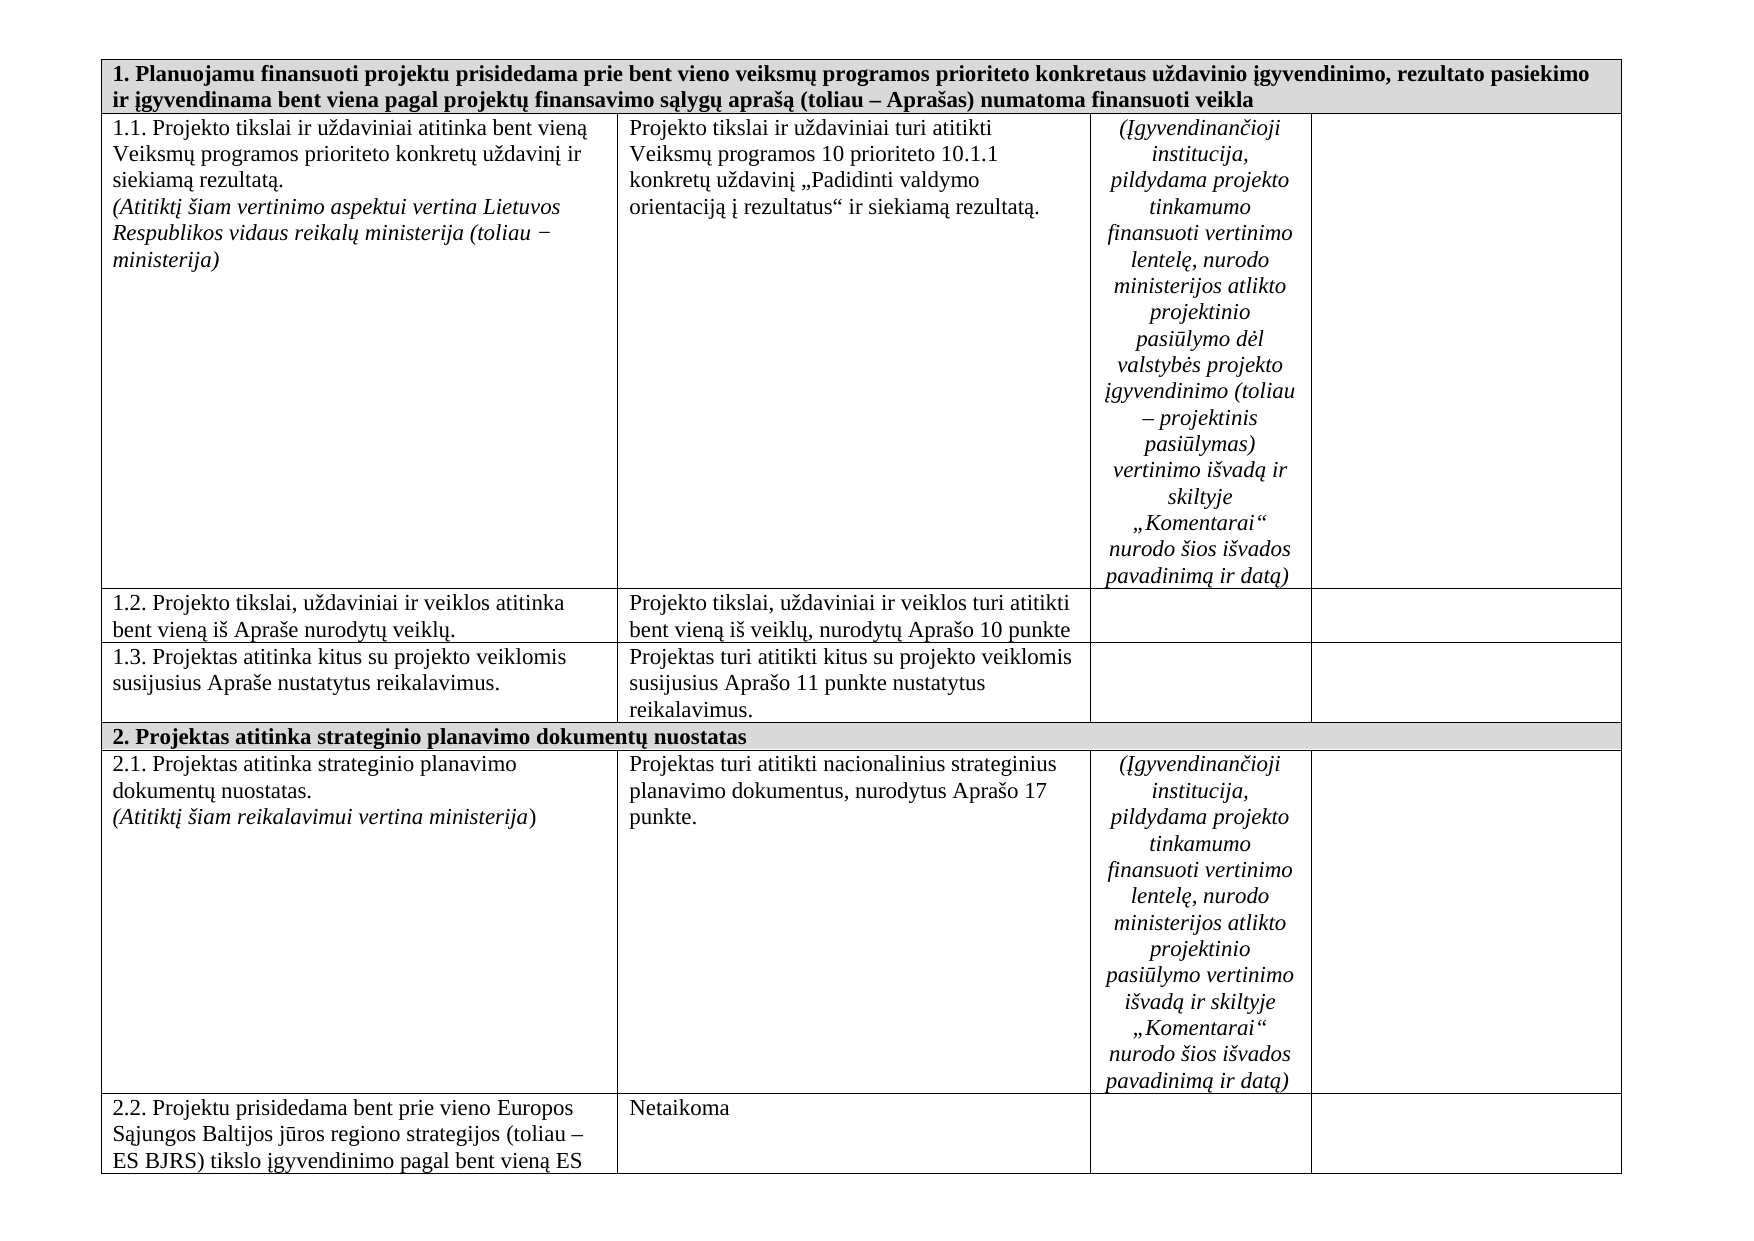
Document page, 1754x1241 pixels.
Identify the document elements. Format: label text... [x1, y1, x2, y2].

table_cell Projekto tikslai ir uždaviniai turi atitikti Veiksmų programos 10 prioriteto 10.1.1 konkretų uždavinį „Padidinti valdymo orientaciją į rezultatus“ ir siekiamą rezultatą. [618, 114, 1090, 588]
table_cell (Įgyvendinančioji institucija, pildydama projekto tinkamumo finansuoti vertinimo lentelę, nurodo ministerijos atlikto projektinio pasiūlymo vertinimo išvadą ir skiltyje „Komentarai“ nurodo šios išvados pavadinimą ir datą) [1091, 751, 1311, 1093]
table_cell (Įgyvendinančioji institucija, pildydama projekto tinkamumo finansuoti vertinimo lentelę, nurodo ministerijos atlikto projektinio pasiūlymo dėl valstybės projekto įgyvendinimo (toliau – projektinis pasiūlymas) vertinimo išvadą ir skiltyje „Komentarai“ nurodo šios išvados pavadinimą ir datą) [1091, 114, 1311, 588]
table_cell Netaikoma [618, 1094, 1090, 1173]
table_cell [1091, 589, 1311, 642]
table_cell 1.3. Projektas atitinka kitus su projekto veiklomis susijusius Apraše nustatytus reikalavimus. [102, 643, 617, 722]
table_cell [1312, 114, 1621, 588]
table_cell 1.1. Projekto tikslai ir uždaviniai atitinka bent vieną Veiksmų programos prioriteto konkretų uždavinį ir siekiamą rezultatą. (Atitiktį šiam vertinimo aspektui vertina Lietuvos Respublikos vidaus reikalų ministerija (toliau − ministerija) [102, 114, 617, 588]
table_cell [1091, 1094, 1311, 1173]
table_cell Projekto tikslai, uždaviniai ir veiklos turi atitikti bent vieną iš veiklų, nurodytų Aprašo 10 punkte [618, 589, 1090, 642]
table_cell 2.2. Projektu prisidedama bent prie vieno Europos Sąjungos Baltijos jūros regiono strategijos (toliau – ES BJRS) tikslo įgyvendinimo pagal bent vieną ES [102, 1094, 617, 1173]
table_cell [1312, 589, 1621, 642]
table_cell [1312, 1094, 1621, 1173]
table_cell 2.1. Projektas atitinka strateginio planavimo dokumentų nuostatas. (Atitiktį šiam reikalavimui vertina ministerija) [102, 751, 617, 1093]
table_cell Projektas turi atitikti kitus su projekto veiklomis susijusius Aprašo 11 punkte nustatytus reikalavimus. [618, 643, 1090, 722]
table_cell [1312, 751, 1621, 1093]
table_cell Projektas turi atitikti nacionalinius strateginius planavimo dokumentus, nurodytus Aprašo 17 punkte. [618, 751, 1090, 1093]
table_cell [1312, 643, 1621, 722]
table_cell 2. Projektas atitinka strateginio planavimo dokumentų nuostatas [102, 723, 1621, 749]
table_cell 1. Planuojamu finansuoti projektu prisidedama prie bent vieno veiksmų programos prioriteto konkretaus uždavinio įgyvendinimo, rezultato pasiekimo ir įgyvendinama bent viena pagal projektų finansavimo sąlygų aprašą (toliau – Aprašas) numatoma finansuoti veikla [102, 60, 1621, 113]
table_cell 1.2. Projekto tikslai, uždaviniai ir veiklos atitinka bent vieną iš Apraše nurodytų veiklų. [102, 589, 617, 642]
table_cell [1091, 643, 1311, 722]
